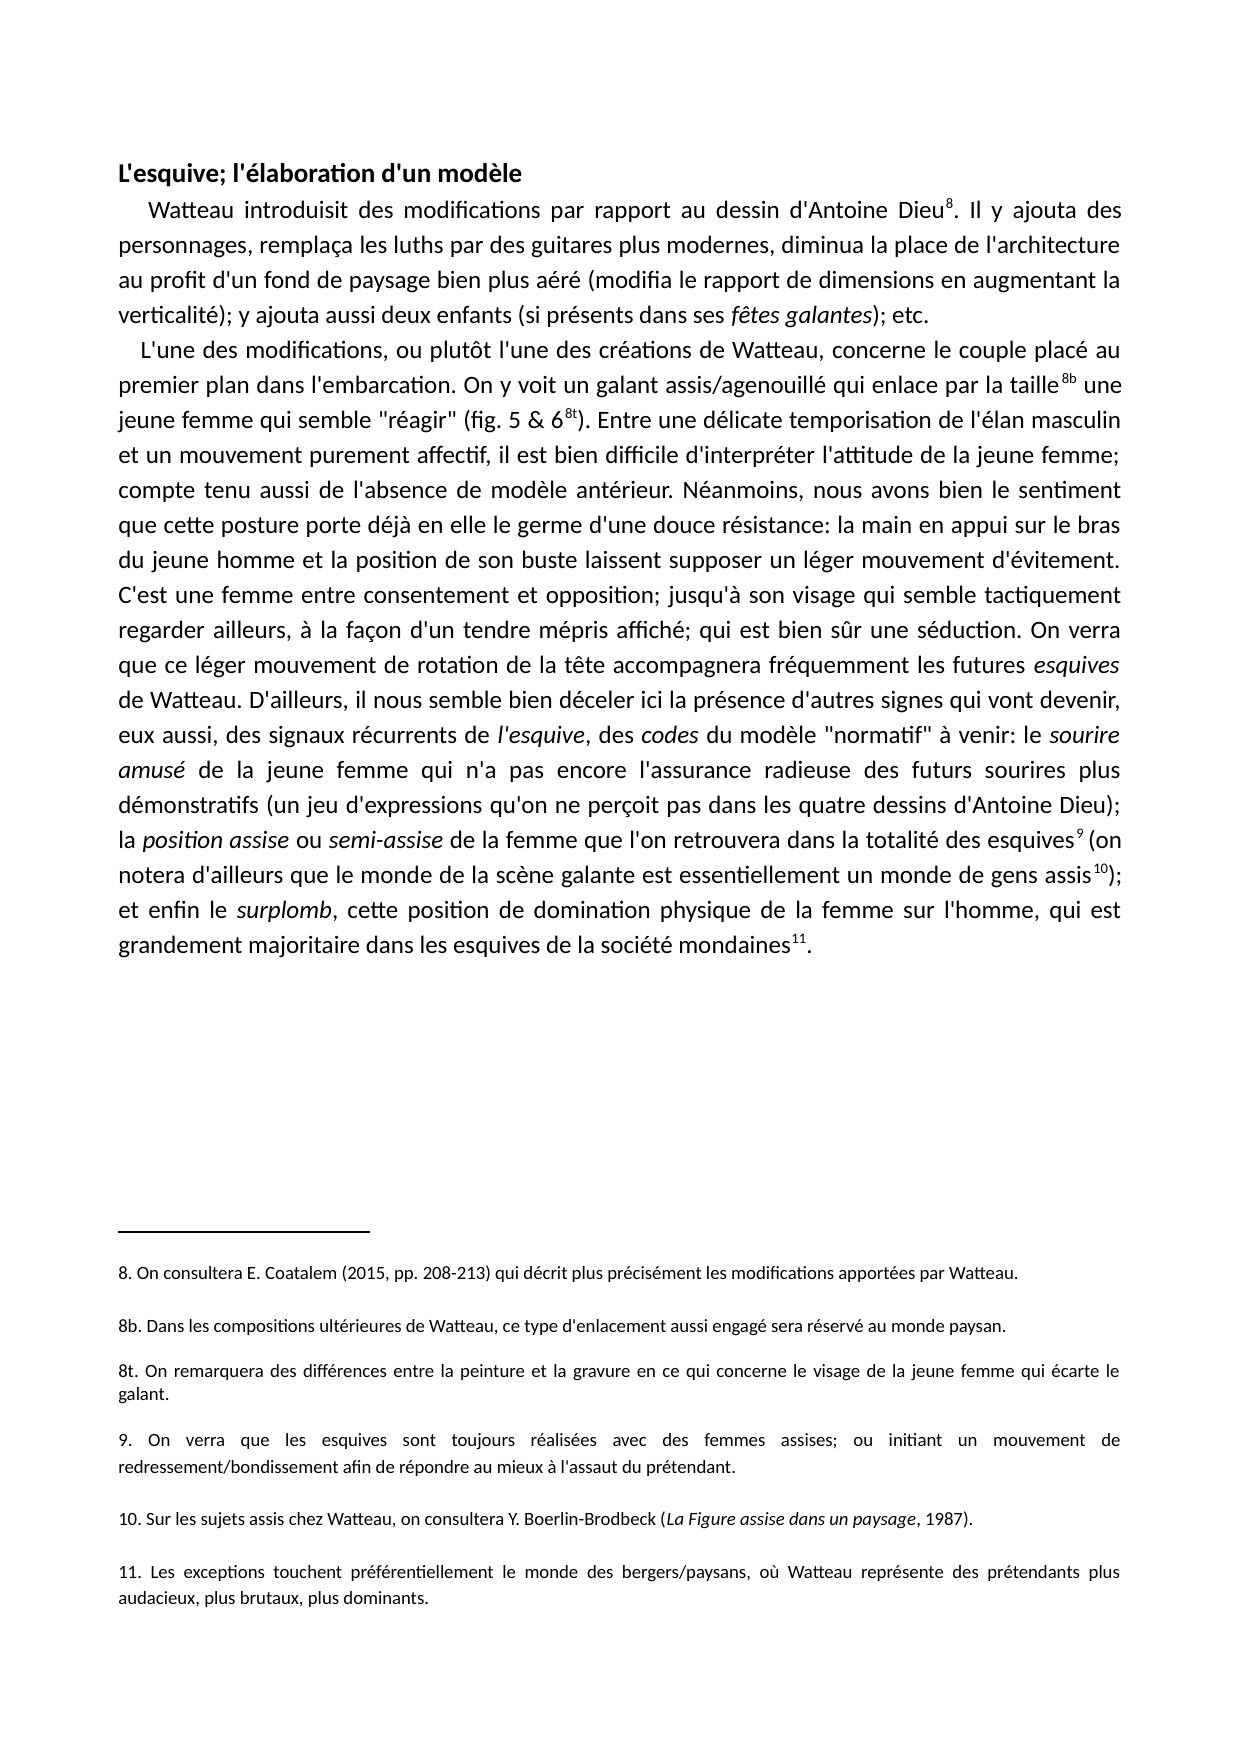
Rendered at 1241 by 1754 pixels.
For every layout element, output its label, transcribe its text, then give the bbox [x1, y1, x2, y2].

text L'une des modifications, ou plutôt l'une des créations de Watteau, concerne le couple placé au premier plan dans l'embarcation. On y voit un galant assis/agenouillé qui enlace par la taille une jeune femme qui semble "réagir" (fig. 5 & 6). Entre une délicate temporisation de l'élan masculin et un mouvement purement affectif, il est bien difficile d'interpréter l'attitude de la jeune femme; compte tenu aussi de l'absence de modèle antérieur. Néanmoins, nous avons bien le sentiment que cette posture porte déjà en elle le germe d'une douce résistance: la main en appui sur le bras du jeune homme et la position de son buste laissent supposer un léger mouvement d'évitement. C'est une femme entre consentement et opposition; jusqu'à son visage qui semble tactiquement regarder ailleurs, à la façon d'un tendre mépris affiché; qui est bien sûr une séduction. On verra que ce léger mouvement de rotation de la tête accompagnera fréquemment les futures esquives de Watteau. D'ailleurs, il nous semble bien déceler ici la présence d'autres signes qui vont devenir, eux aussi, des signaux récurrents de l'esquive, des codes du modèle "normatif" à venir: le sourire amusé de la jeune femme qui n'a pas encore l'assurance radieuse des futurs sourires plus démonstratifs (un jeu d'expressions qu'on ne perçoit pas dans les quatre dessins d'Antoine Dieu); la position assise ou semi-assise de la femme que l'on retrouvera dans la totalité des esquives (on notera d'ailleurs que le monde de la scène galante est essentiellement un monde de gens assis); et enfin le surplomb, cette position de domination physique de la femme sur l'homme, qui est grandement majoritaire dans les esquives de la société mondaines. [118, 334, 1122, 959]
text . Dans les compositions ultérieures de Watteau, ce type d'enlacement aussi engagé sera réservé au monde paysan. [118, 1314, 1122, 1337]
text . Sur les sujets assis chez Watteau, on consultera Y. Boerlin-Brodbeck (La Figure assise dans un paysage, 1987). [118, 1507, 1122, 1530]
text . On consultera E. Coatalem (2015, pp. 208-213) qui décrit plus précisément les modifications apportées par Watteau. [118, 1261, 1122, 1284]
text . Les exceptions touchent préférentiellement le monde des bergers/paysans, où Watteau représente des prétendants plus audacieux, plus brutaux, plus dominants. [118, 1560, 1122, 1609]
text Watteau introduisit des modifications par rapport au dessin d'Antoine Dieu. Il y ajouta des personnages, remplaça les luths par des guitares plus modernes, diminua la place de l'architecture au profit d'un fond de paysage bien plus aéré (modifia le rapport de dimensions en augmentant la verticalité); y ajouta aussi deux enfants (si présents dans ses fêtes galantes); etc. [118, 194, 1122, 329]
text . On remarquera des différences entre la peinture et la gravure en ce qui concerne le visage de la jeune femme qui écarte le galant. [118, 1360, 1122, 1406]
text . On verra que les esquives sont toujours réalisées avec des femmes assises; ou initiant un mouvement de redressement/bondissement afin de répondre au mieux à l'assaut du prétendant. [118, 1428, 1122, 1478]
text L'esquive; l'élaboration d'un modèle [118, 156, 1122, 189]
